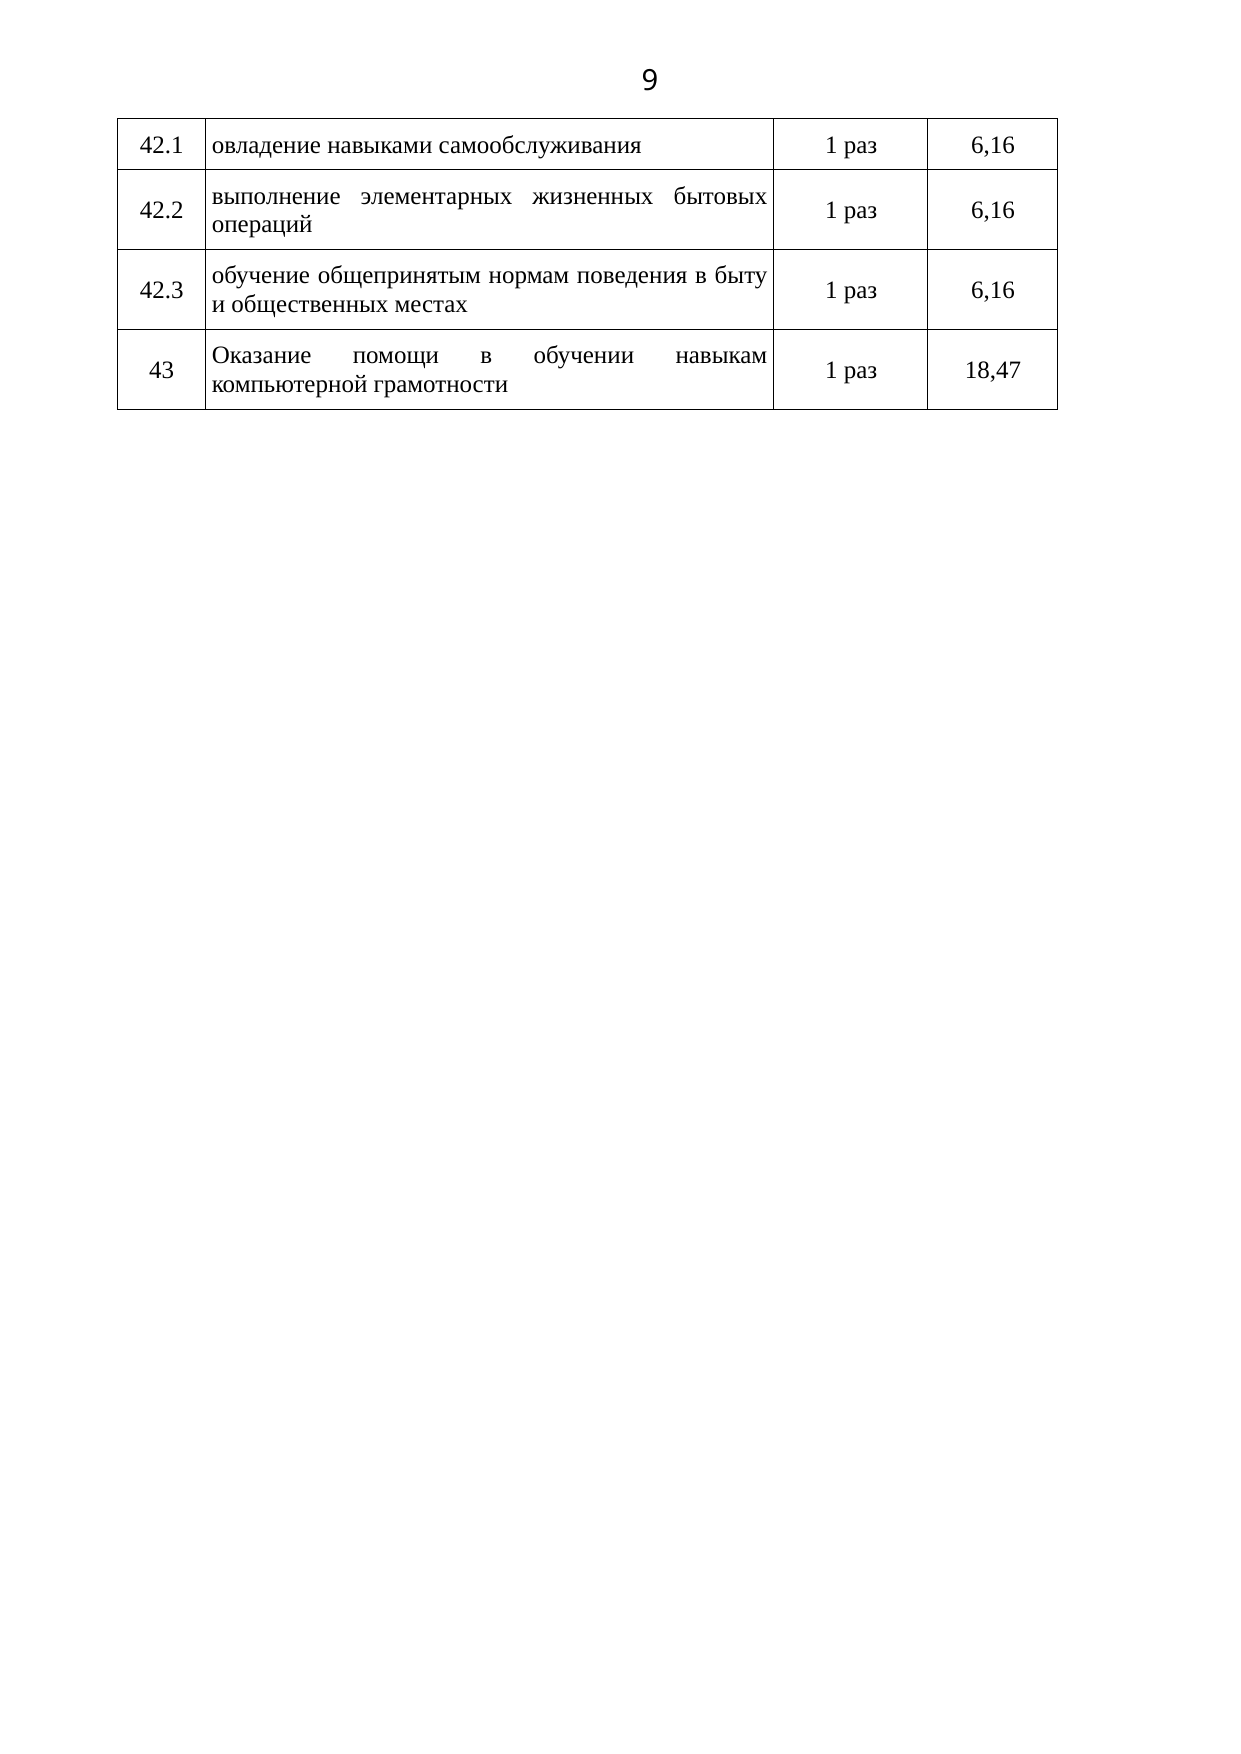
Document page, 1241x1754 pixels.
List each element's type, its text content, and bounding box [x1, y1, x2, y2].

table_cell Оказание помощи в обучении навыкам компьютерной грамотности [206, 330, 773, 408]
table_cell обучение общепринятым нормам поведения в быту и общественных местах [206, 250, 773, 329]
table_cell 1 раз [774, 119, 927, 169]
table_cell выполнение элементарных жизненных бытовых операций [206, 170, 773, 249]
table_cell 42.2 [118, 170, 205, 249]
table_cell 18,47 [928, 330, 1057, 408]
table_cell 1 раз [774, 330, 927, 408]
table_cell 1 раз [774, 250, 927, 329]
table_cell 42.1 [118, 119, 205, 169]
table_cell 42.3 [118, 250, 205, 329]
table_cell овладение навыками самообслуживания [206, 119, 773, 169]
table_cell 1 раз [774, 170, 927, 249]
table_cell 6,16 [928, 119, 1057, 169]
table_cell 43 [118, 330, 205, 408]
table_cell 6,16 [928, 170, 1057, 249]
table_cell 6,16 [928, 250, 1057, 329]
